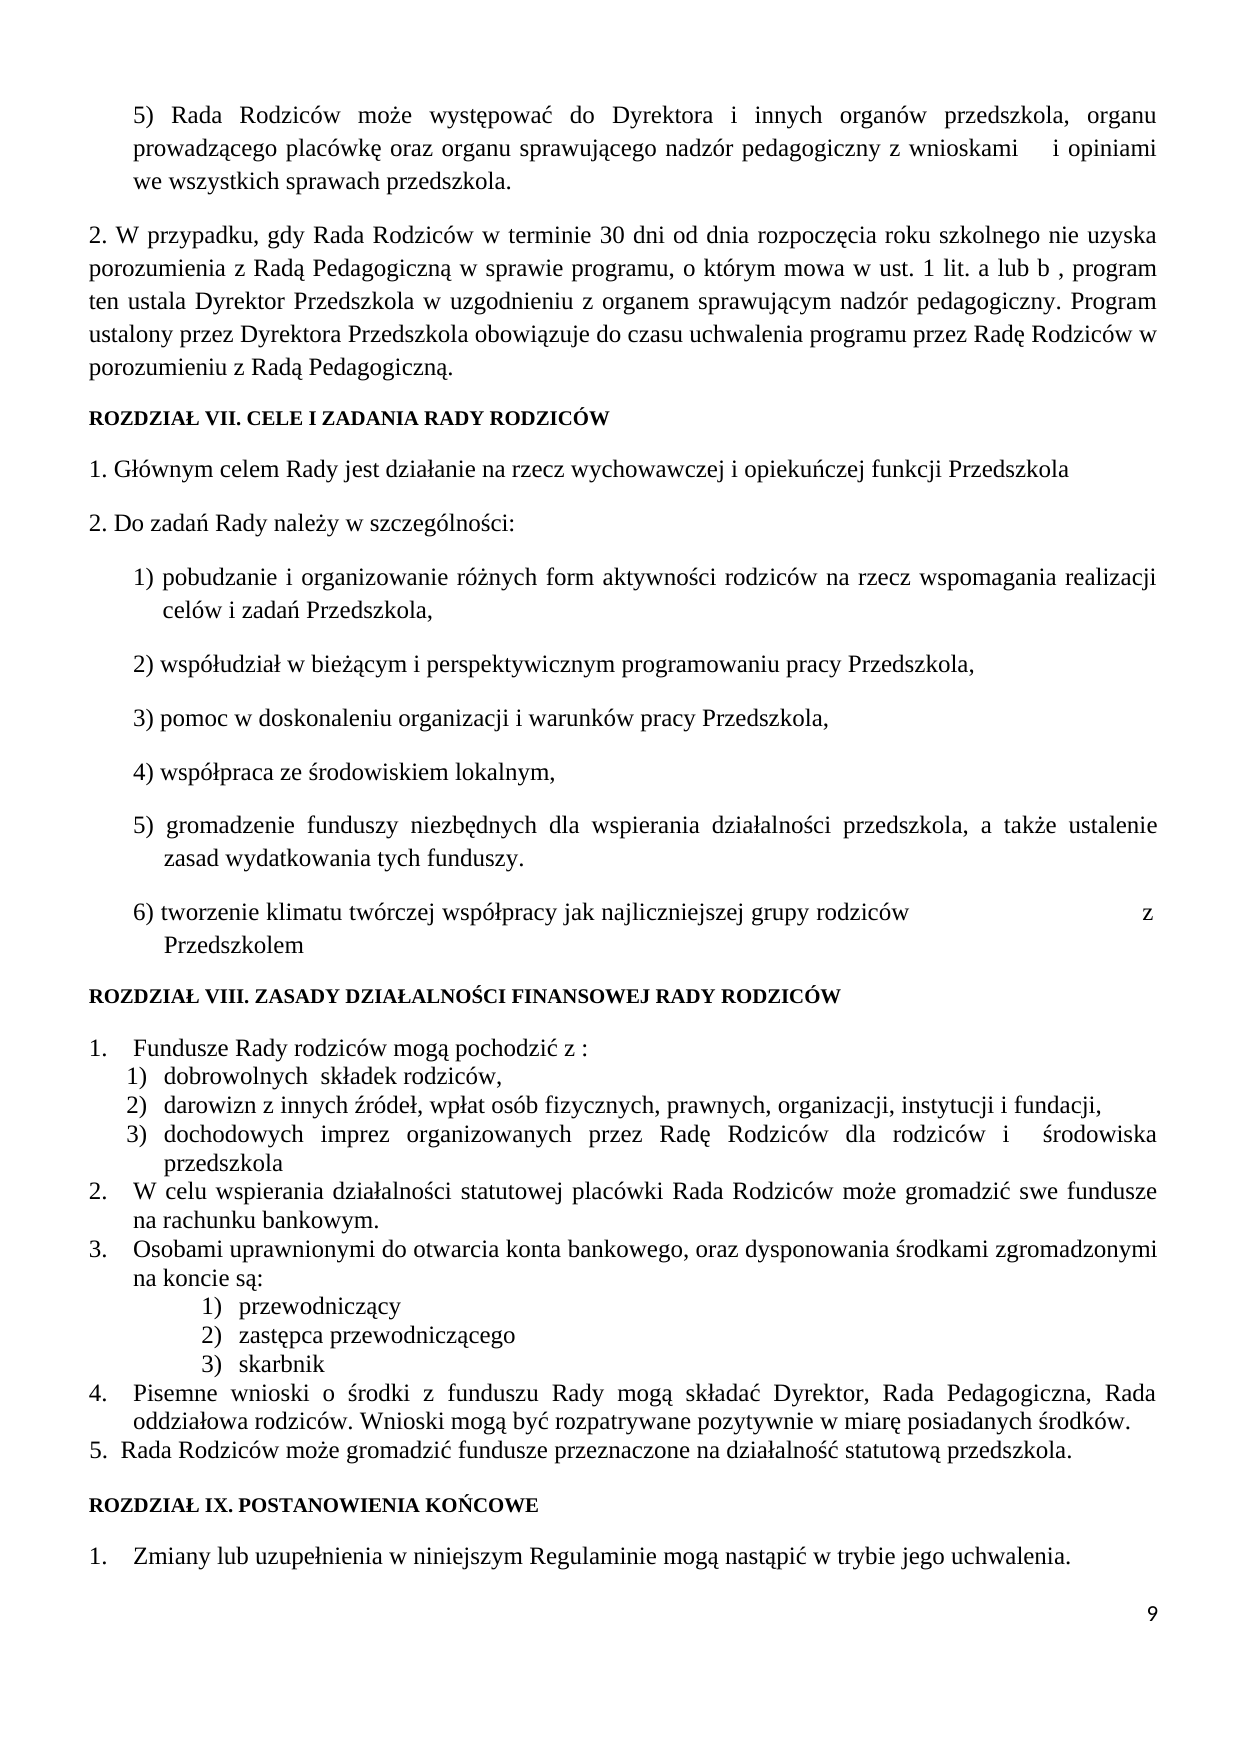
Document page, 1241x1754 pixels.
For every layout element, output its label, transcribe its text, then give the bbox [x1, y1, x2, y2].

text 4) współpraca ze środowiskiem lokalnym, [133, 757, 1158, 785]
text 5. Rada Rodziców może gromadzić fundusze przeznaczone na działalność statutową przedszkola. [58, 1435, 1158, 1464]
text 2. W przypadku, gdy Rada Rodziców w terminie 30 dni od dnia rozpoczęcia roku szkolnego nie uzyska porozumienia z Radą Pedagogiczną w sprawie programu, o którym mowa w ust. 1 lit. a lub b , program ten ustala Dyrektor Przedszkola w uzgodnieniu z organem sprawującym nadzór pedagogiczny. Program ustalony przez Dyrektora Przedszkola obowiązuje do czasu uchwalenia programu przez Radę Rodziców w porozumieniu z Radą Pedagogiczną. [88, 220, 1158, 381]
list darowizn z innych źródeł, wpłat osób fizycznych, prawnych, organizacji, instytucji i fundacji, [126, 1090, 1158, 1119]
text 5) Rada Rodziców może występować do Dyrektora i innych organów przedszkola, organu prowadzącego placówkę oraz organu sprawującego nadzór pedagogiczny z wnioskami i opiniami we wszystkich sprawach przedszkola. [133, 100, 1158, 195]
list Osobami uprawnionymi do otwarcia konta bankowego, oraz dysponowania środkami zgromadzonymi na koncie są: [88, 1234, 1158, 1291]
text 2. Do zadań Rady należy w szczególności: [88, 508, 1158, 537]
list Fundusze Rady rodziców mogą pochodzić z : [88, 1033, 1158, 1061]
list Zmiany lub uzupełnienia w niniejszym Regulaminie mogą nastąpić w trybie jego uchwalenia. [88, 1541, 1158, 1570]
text ROZDZIAŁ VIII. ZASADY DZIAŁALNOŚCI FINANSOWEJ RADY RODZICÓW [88, 984, 1158, 1008]
list Pisemne wnioski o środki z funduszu Rady mogą składać Dyrektor, Rada Pedagogiczna, Rada oddziałowa rodziców. Wnioski mogą być rozpatrywane pozytywnie w miarę posiadanych środków. [88, 1378, 1158, 1435]
list dobrowolnych składek rodziców, [126, 1061, 1158, 1090]
list przewodniczący [201, 1291, 1158, 1320]
list dochodowych imprez organizowanych przez Radę Rodziców dla rodziców i środowiska przedszkola [126, 1119, 1158, 1176]
list skarbnik [201, 1349, 1158, 1378]
list zastępca przewodniczącego [201, 1320, 1158, 1349]
text 6) tworzenie klimatu twórczej współpracy jak najliczniejszej grupy rodziców z Przedszkolem [133, 897, 1158, 959]
list W celu wspierania działalności statutowej placówki Rada Rodziców może gromadzić swe fundusze na rachunku bankowym. [88, 1176, 1158, 1234]
text ROZDZIAŁ VII. CELE I ZADANIA RADY RODZICÓW [88, 406, 1158, 430]
text 5) gromadzenie funduszy niezbędnych dla wspierania działalności przedszkola, a także ustalenie zasad wydatkowania tych funduszy. [133, 810, 1158, 872]
text 1. Głównym celem Rady jest działanie na rzecz wychowawczej i opiekuńczej funkcji Przedszkola [88, 454, 1158, 483]
text 2) współudział w bieżącym i perspektywicznym programowaniu pracy Przedszkola, [133, 649, 1158, 678]
text 3) pomoc w doskonaleniu organizacji i warunków pracy Przedszkola, [133, 703, 1158, 731]
text 1) pobudzanie i organizowanie różnych form aktywności rodziców na rzecz wspomagania realizacji celów i zadań Przedszkola, [133, 562, 1158, 624]
text ROZDZIAŁ IX. POSTANOWIENIA KOŃCOWE [88, 1493, 1158, 1517]
